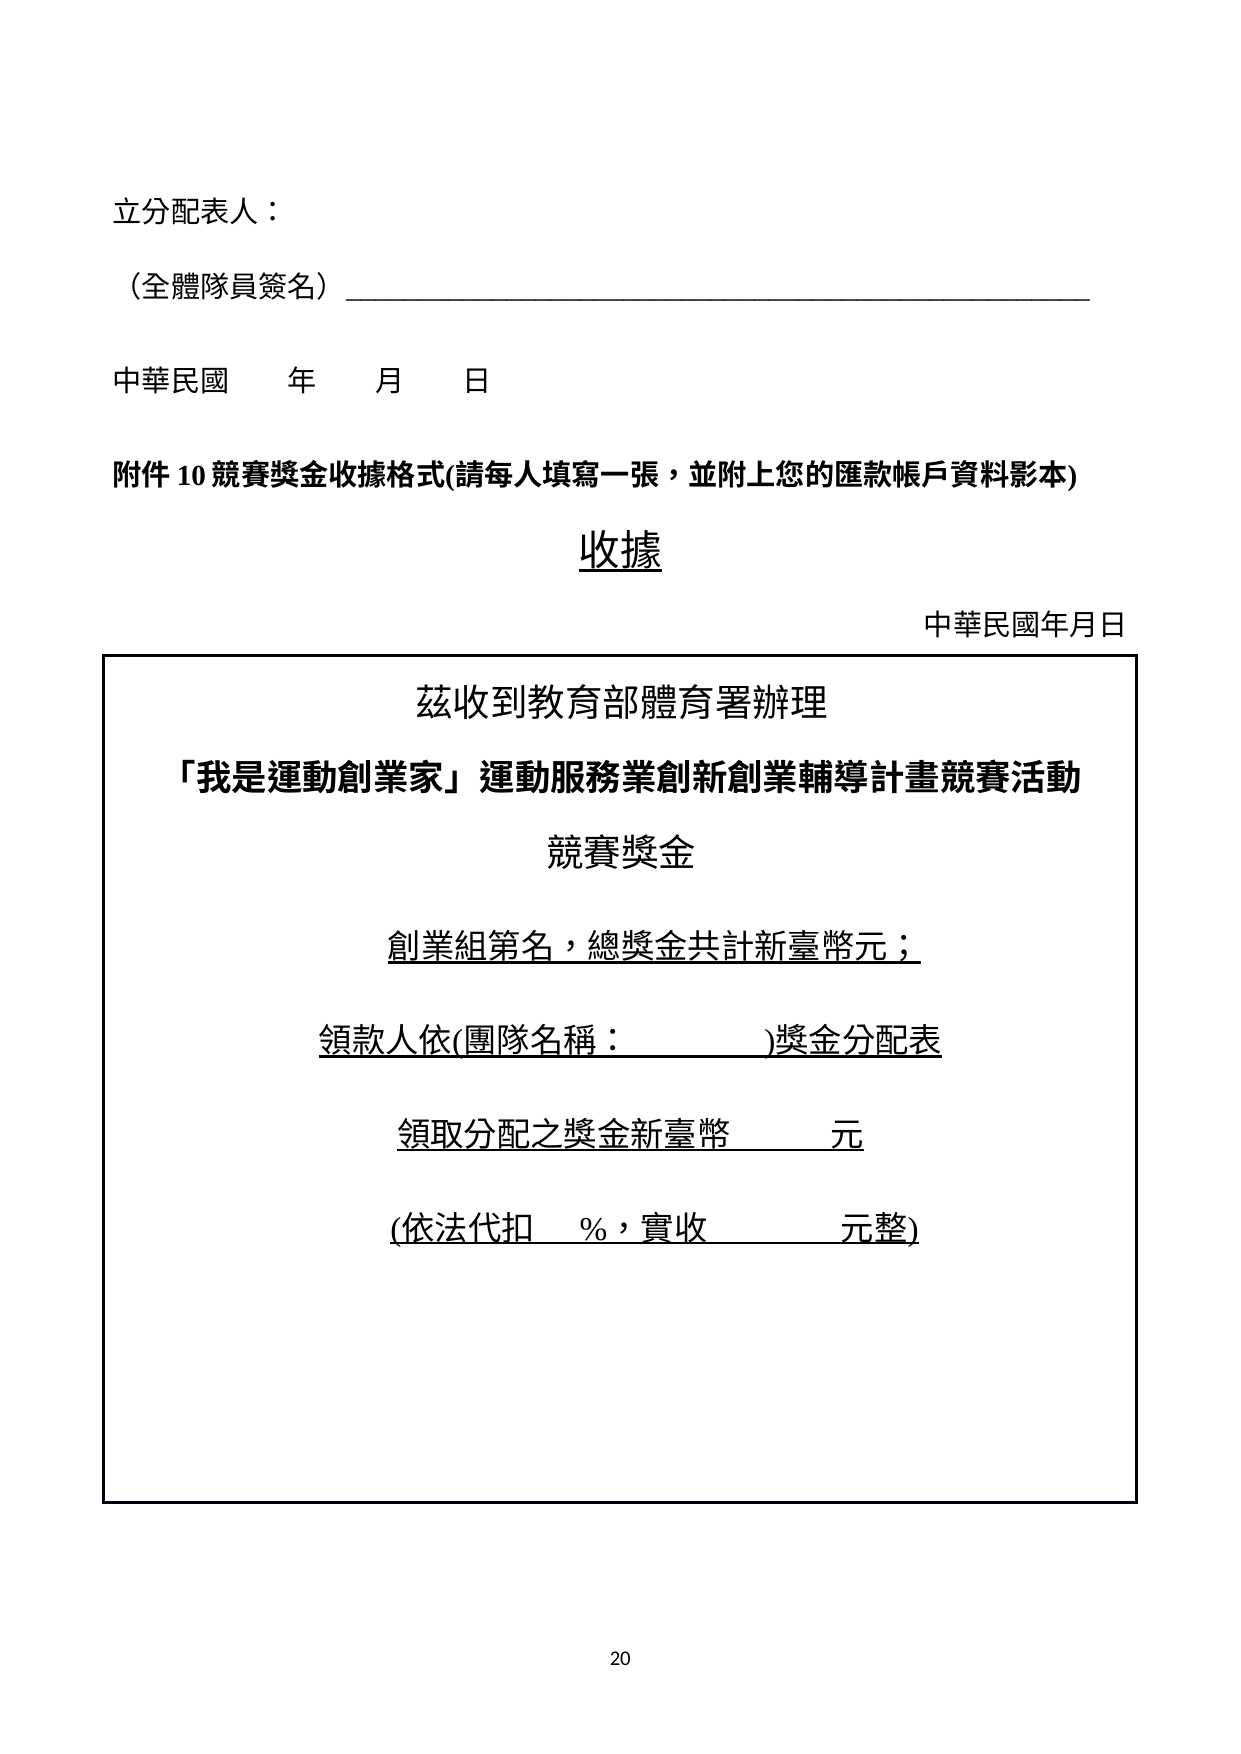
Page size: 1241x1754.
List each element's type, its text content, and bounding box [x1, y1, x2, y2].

text 收據 [112, 503, 1128, 578]
text 附件10競賽獎金收據格式(請每人填寫一張，並附上您的匯款帳戶資料影本) [112, 428, 1128, 503]
text 中華民國 年 月 日 [112, 335, 1128, 410]
text 立分配表人： （全體隊員簽名）___________________________________________________ [112, 166, 1128, 316]
text 中華民國年月日 [112, 578, 1128, 653]
table_header 茲收到教育部體育署辦理 「我是運動創業家」運動服務業創新創業輔導計畫競賽活動 競賽獎金 創業組第名，總獎金共計新臺幣元； 領款人依(團隊名稱： )獎金分配表 領取分配之獎金新臺幣 元 (依法代扣 %，實收 元整) [105, 657, 1135, 1501]
